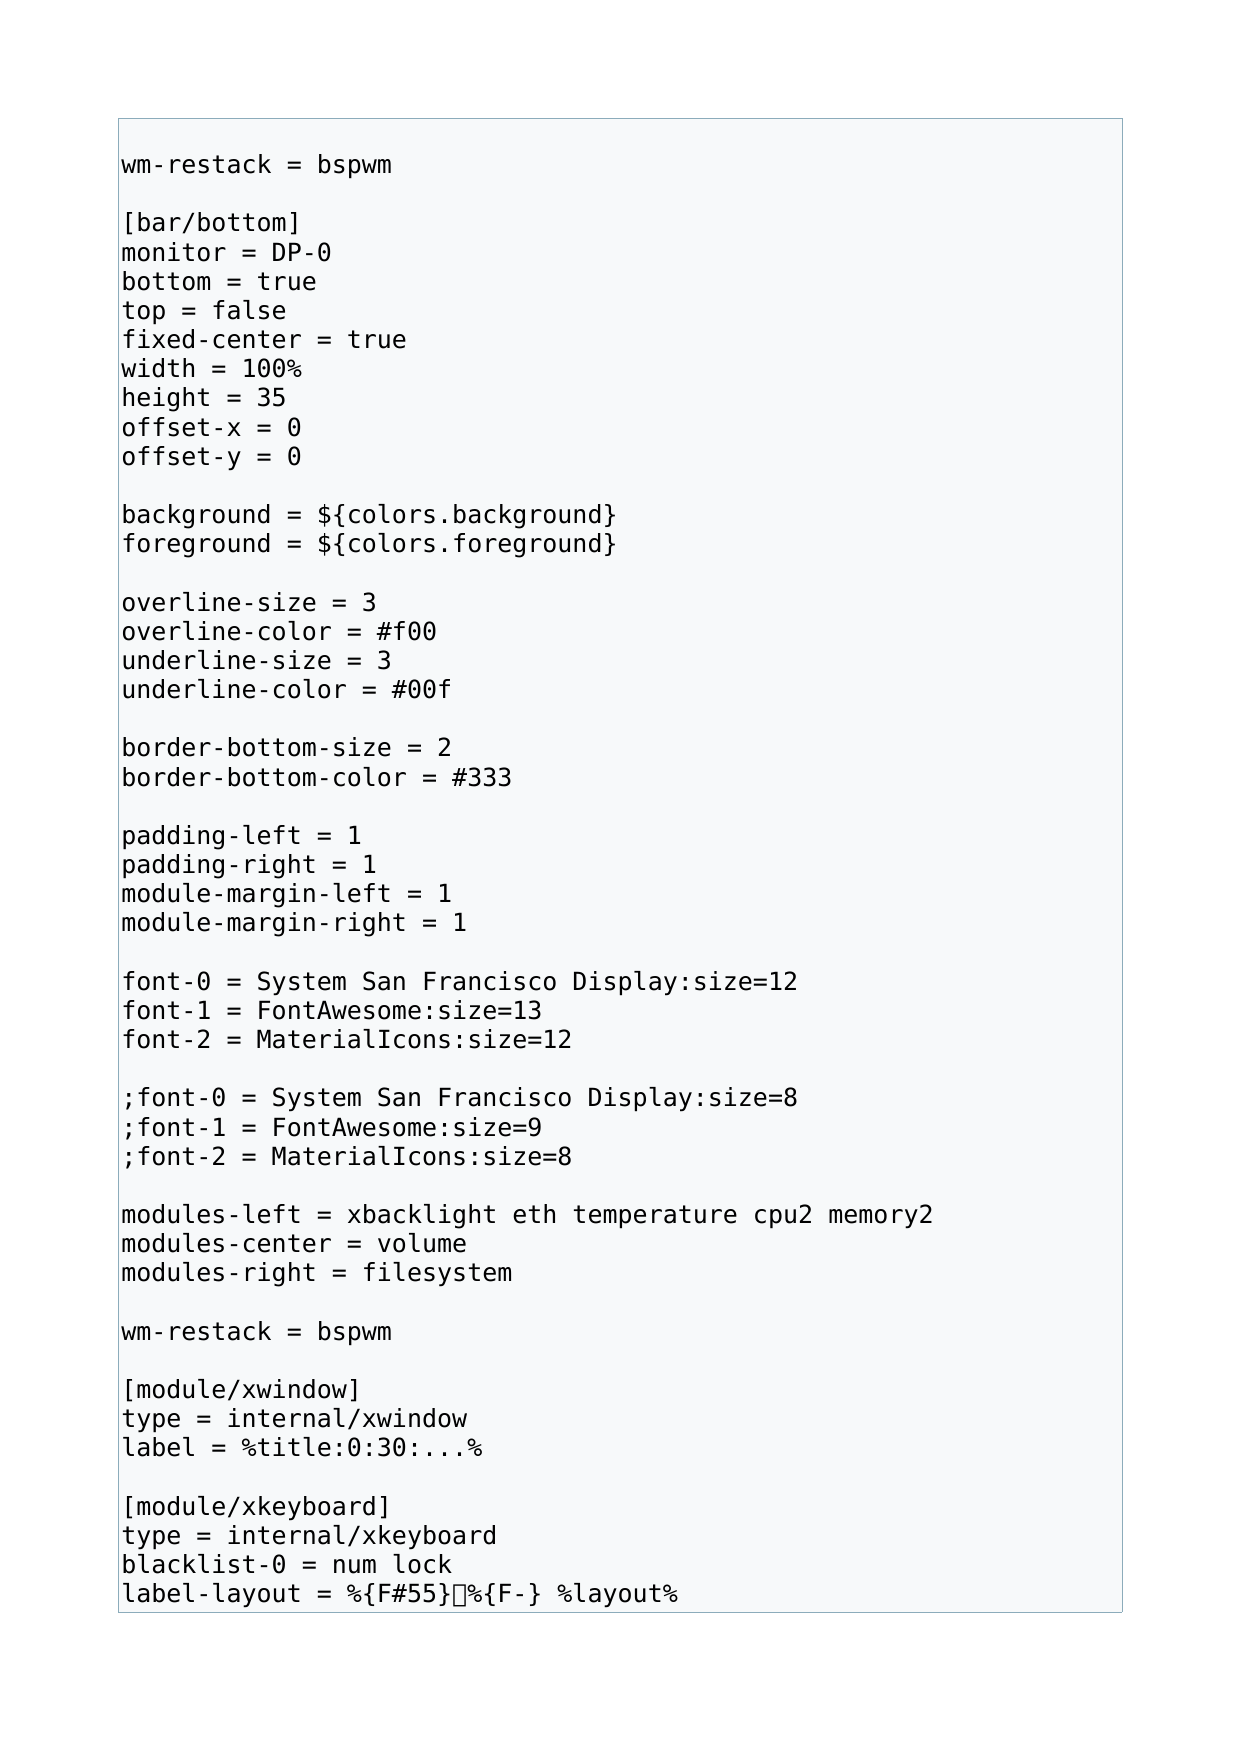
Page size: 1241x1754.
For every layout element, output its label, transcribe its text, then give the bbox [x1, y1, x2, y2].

table_header wm-restack = bspwm [bar/bottom] monitor = DP-0 bottom = true top = false fixed-center = true width = 100% height = 35 offset-x = 0 offset-y = 0 background = ${colors.background} foreground = ${colors.foreground} overline-size = 3 overline-color = #f00 underline-size = 3 underline-color = #00f border-bottom-size = 2 border-bottom-color = #333 padding-left = 1 padding-right = 1 module-margin-left = 1 module-margin-right = 1 font-0 = System San Francisco Display:size=12 font-1 = FontAwesome:size=13 font-2 = MaterialIcons:size=12 ;font-0 = System San Francisco Display:size=8 ;font-1 = FontAwesome:size=9 ;font-2 = MaterialIcons:size=8 modules-left = xbacklight eth temperature cpu2 memory2 modules-center = volume modules-right = filesystem wm-restack = bspwm [module/xwindow] type = internal/xwindow label = %title:0:30:...% [module/xkeyboard] type = internal/xkeyboard blacklist-0 = num lock label-layout = %{F#55}%{F-} %layout% [119, 119, 1122, 1612]
